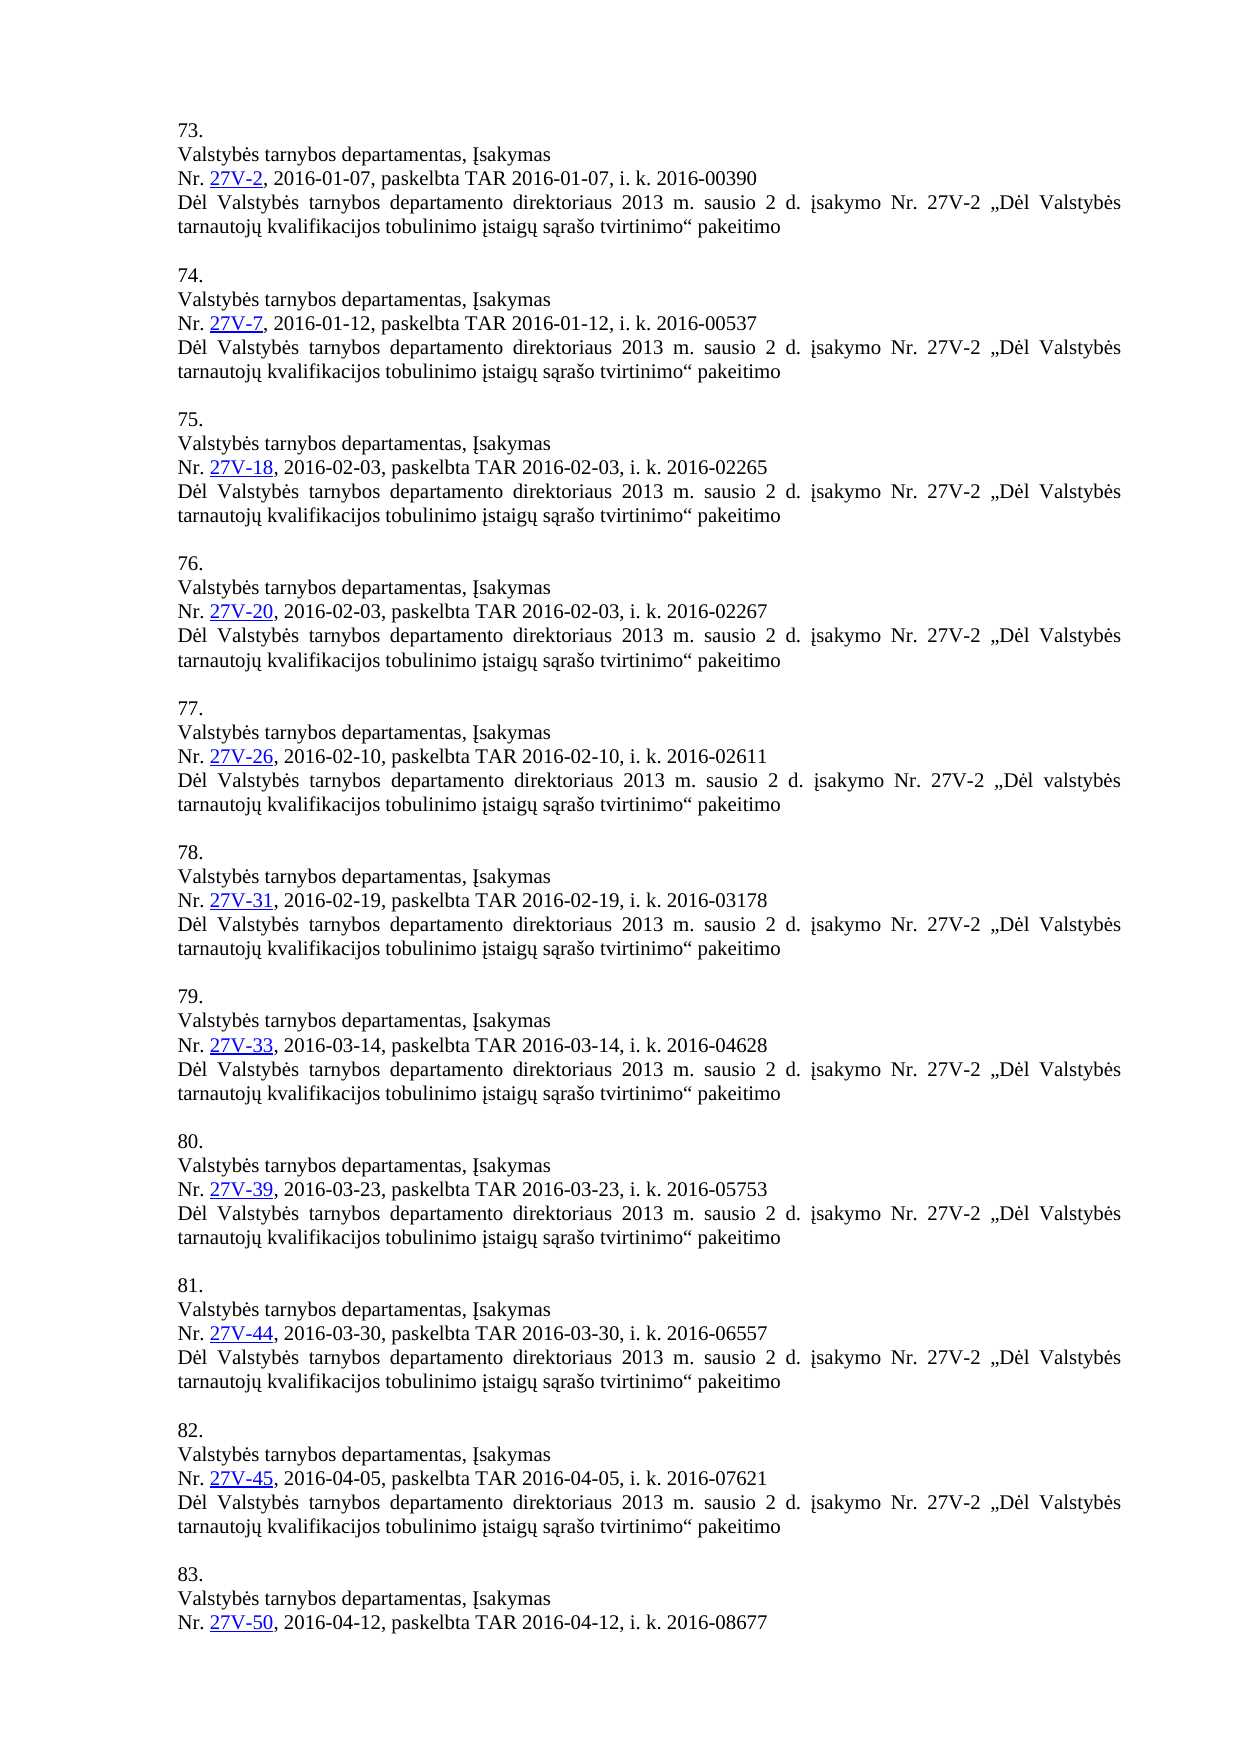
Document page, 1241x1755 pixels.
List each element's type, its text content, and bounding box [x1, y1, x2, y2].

text Dėl Valstybės tarnybos departamento direktoriaus 2013 m. sausio 2 d. įsakymo Nr. 27V-2 „Dėl Valstybės tarnautojų kvalifikacijos tobulinimo įstaigų sąrašo tvirtinimo“ pakeitimo [177, 1345, 1122, 1393]
text Dėl Valstybės tarnybos departamento direktoriaus 2013 m. sausio 2 d. įsakymo Nr. 27V-2 „Dėl Valstybės tarnautojų kvalifikacijos tobulinimo įstaigų sąrašo tvirtinimo“ pakeitimo [177, 1490, 1122, 1538]
text Dėl Valstybės tarnybos departamento direktoriaus 2013 m. sausio 2 d. įsakymo Nr. 27V-2 „Dėl valstybės tarnautojų kvalifikacijos tobulinimo įstaigų sąrašo tvirtinimo“ pakeitimo [177, 768, 1122, 816]
text Nr. 27V-20, 2016-02-03, paskelbta TAR 2016-02-03, i. k. 2016-02267 [177, 599, 1122, 623]
text Dėl Valstybės tarnybos departamento direktoriaus 2013 m. sausio 2 d. įsakymo Nr. 27V-2 „Dėl Valstybės tarnautojų kvalifikacijos tobulinimo įstaigų sąrašo tvirtinimo“ pakeitimo [177, 479, 1122, 527]
text Valstybės tarnybos departamentas, Įsakymas [177, 1008, 1122, 1032]
text Nr. 27V-33, 2016-03-14, paskelbta TAR 2016-03-14, i. k. 2016-04628 [177, 1032, 1122, 1057]
text Dėl Valstybės tarnybos departamento direktoriaus 2013 m. sausio 2 d. įsakymo Nr. 27V-2 „Dėl Valstybės tarnautojų kvalifikacijos tobulinimo įstaigų sąrašo tvirtinimo“ pakeitimo [177, 623, 1122, 672]
text Nr. 27V-44, 2016-03-30, paskelbta TAR 2016-03-30, i. k. 2016-06557 [177, 1321, 1122, 1345]
text Nr. 27V-2, 2016-01-07, paskelbta TAR 2016-01-07, i. k. 2016-00390 [177, 166, 1122, 190]
text 83. [177, 1562, 1122, 1586]
text 81. [177, 1273, 1122, 1297]
text Valstybės tarnybos departamentas, Įsakymas [177, 720, 1122, 744]
text 82. [177, 1417, 1122, 1442]
text Valstybės tarnybos departamentas, Įsakymas [177, 864, 1122, 888]
text Valstybės tarnybos departamentas, Įsakymas [177, 142, 1122, 166]
text Valstybės tarnybos departamentas, Įsakymas [177, 575, 1122, 599]
text Valstybės tarnybos departamentas, Įsakymas [177, 1297, 1122, 1321]
text Valstybės tarnybos departamentas, Įsakymas [177, 287, 1122, 311]
text Nr. 27V-26, 2016-02-10, paskelbta TAR 2016-02-10, i. k. 2016-02611 [177, 744, 1122, 768]
text Nr. 27V-31, 2016-02-19, paskelbta TAR 2016-02-19, i. k. 2016-03178 [177, 888, 1122, 912]
text Dėl Valstybės tarnybos departamento direktoriaus 2013 m. sausio 2 d. įsakymo Nr. 27V-2 „Dėl Valstybės tarnautojų kvalifikacijos tobulinimo įstaigų sąrašo tvirtinimo“ pakeitimo [177, 912, 1122, 960]
text Dėl Valstybės tarnybos departamento direktoriaus 2013 m. sausio 2 d. įsakymo Nr. 27V-2 „Dėl Valstybės tarnautojų kvalifikacijos tobulinimo įstaigų sąrašo tvirtinimo“ pakeitimo [177, 1057, 1122, 1105]
text 77. [177, 696, 1122, 720]
text Nr. 27V-7, 2016-01-12, paskelbta TAR 2016-01-12, i. k. 2016-00537 [177, 311, 1122, 335]
text Dėl Valstybės tarnybos departamento direktoriaus 2013 m. sausio 2 d. įsakymo Nr. 27V-2 „Dėl Valstybės tarnautojų kvalifikacijos tobulinimo įstaigų sąrašo tvirtinimo“ pakeitimo [177, 335, 1122, 383]
text Valstybės tarnybos departamentas, Įsakymas [177, 1586, 1122, 1610]
text Nr. 27V-50, 2016-04-12, paskelbta TAR 2016-04-12, i. k. 2016-08677 [177, 1610, 1122, 1634]
text Nr. 27V-39, 2016-03-23, paskelbta TAR 2016-03-23, i. k. 2016-05753 [177, 1177, 1122, 1201]
text Valstybės tarnybos departamentas, Įsakymas [177, 431, 1122, 455]
text 79. [177, 984, 1122, 1008]
text Valstybės tarnybos departamentas, Įsakymas [177, 1153, 1122, 1177]
text 74. [177, 262, 1122, 287]
text 80. [177, 1129, 1122, 1153]
text 78. [177, 840, 1122, 864]
text Valstybės tarnybos departamentas, Įsakymas [177, 1442, 1122, 1466]
text 73. [177, 118, 1122, 142]
text 76. [177, 551, 1122, 575]
text 75. [177, 407, 1122, 431]
text Dėl Valstybės tarnybos departamento direktoriaus 2013 m. sausio 2 d. įsakymo Nr. 27V-2 „Dėl Valstybės tarnautojų kvalifikacijos tobulinimo įstaigų sąrašo tvirtinimo“ pakeitimo [177, 190, 1122, 238]
text Nr. 27V-45, 2016-04-05, paskelbta TAR 2016-04-05, i. k. 2016-07621 [177, 1466, 1122, 1490]
text Nr. 27V-18, 2016-02-03, paskelbta TAR 2016-02-03, i. k. 2016-02265 [177, 455, 1122, 479]
text Dėl Valstybės tarnybos departamento direktoriaus 2013 m. sausio 2 d. įsakymo Nr. 27V-2 „Dėl Valstybės tarnautojų kvalifikacijos tobulinimo įstaigų sąrašo tvirtinimo“ pakeitimo [177, 1201, 1122, 1249]
